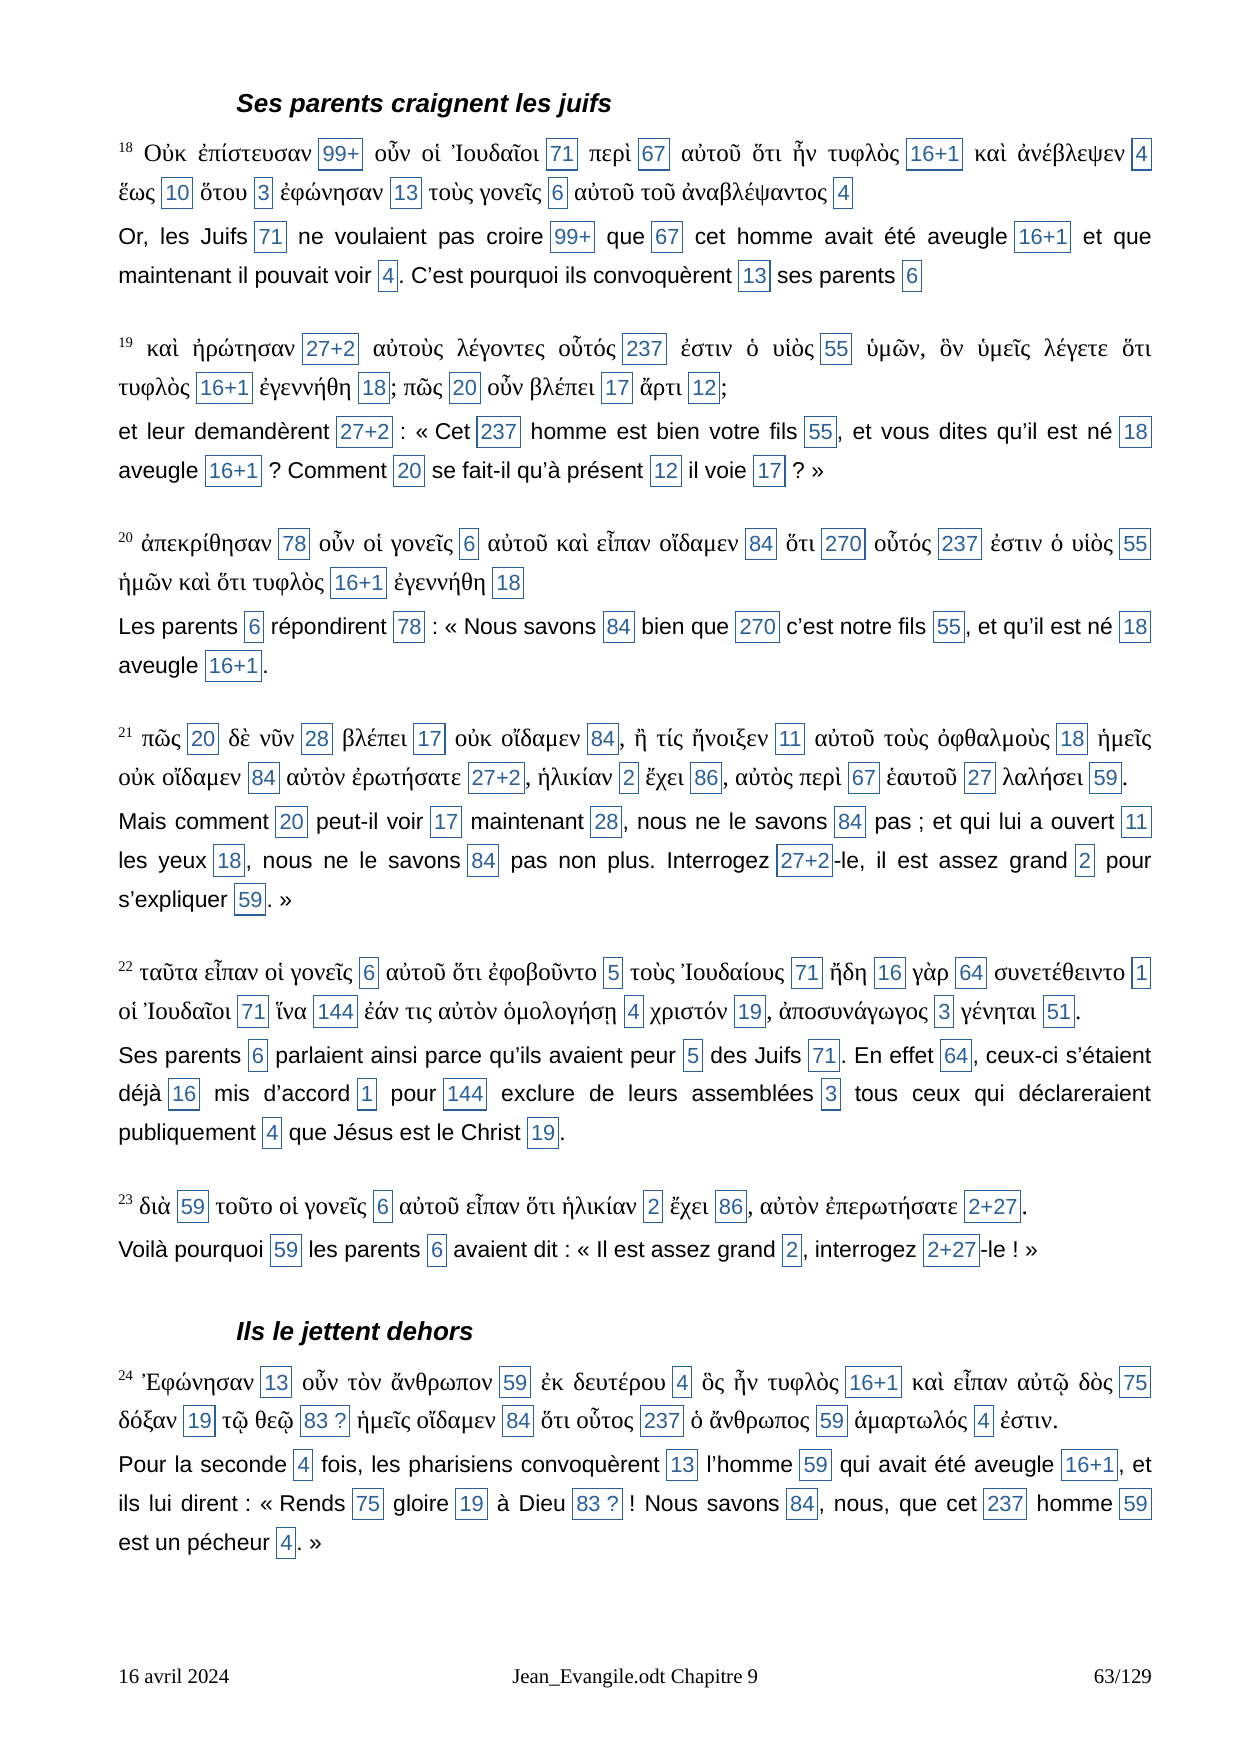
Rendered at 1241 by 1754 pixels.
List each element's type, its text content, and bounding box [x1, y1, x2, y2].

text . [1021, 1190, 1152, 1223]
text αὐτοῦ εἶπαν ὅτι ἡλικίαν [393, 1190, 643, 1223]
text les parents [302, 1234, 427, 1267]
text 21 πῶς 20 δὲ νῦν 28 βλέπει 17 οὐκ οἴδαμεν 84, ἢ τίς ἤνοιξεν 11 αὐτοῦ τοὺς ὀφθαλμοὺς 18 ἡμεῖς οὐκ οἴδαμεν 84 αὐτὸν ἐρωτήσατε 27+2, ἡλικίαν 2 ἔχει 86, αὐτὸς περὶ 67 ἑαυτοῦ 27 λαλήσει 59. [118, 723, 1152, 794]
text avaient dit : « Il est assez grand [447, 1234, 782, 1267]
text Les parents 6 répondirent 78 : « Nous savons 84 bien que 270 c’est notre fils 55, et qu’il est né 18 aveugle 16+1. [118, 611, 1152, 682]
text Pour la seconde 4 fois, les pharisiens convoquèrent 13 l’homme 59 qui avait été aveugle 16+1, et ils lui dirent : « Rends 75 gloire 19 à Dieu 83 ? ! Nous savons 84, nous, que cet 237 homme 59 est un pécheur 4. » [118, 1449, 1152, 1559]
text 2 [783, 1235, 801, 1266]
text 24 Ἐφώνησαν 13 οὖν τὸν ἄνθρωπον 59 ἐκ δευτέρου 4 ὃς ἦν τυφλὸς 16+1 καὶ εἶπαν αὐτῷ δὸς 75 δόξαν 19 τῷ θεῷ 83 ? ἡμεῖς οἴδαμεν 84 ὅτι οὗτος 237 ὁ ἄνθρωπος 59 ἁμαρτωλός 4 ἐστιν. [118, 1366, 1152, 1437]
subtitle Ses parents craignent les juifs [236, 88, 1152, 118]
text Mais comment 20 peut-il voir 17 maintenant 28, nous ne le savons 84 pas ; et qui lui a ouvert 11 les yeux 18, nous ne le savons 84 pas non plus. Interrogez 27+2-le, il est assez grand 2 pour s’expliquer 59. » [118, 806, 1152, 916]
subtitle Ils le jettent dehors [236, 1317, 1152, 1346]
text 2+27- [924, 1235, 979, 1266]
text , αὐτὸν ἐπερωτήσατε [747, 1190, 964, 1223]
text et leur demandèrent 27+2 : « Cet 237 homme est bien votre fils 55, et vous dites qu’il est né 18 aveugle 16+1 ? Comment 20 se fait-il qu’à présent 12 il voie 17 ? » [118, 416, 1152, 487]
text 86 [716, 1191, 746, 1222]
text , interrogez [802, 1234, 923, 1267]
text 22 ταῦτα εἶπαν οἱ γονεῖς 6 αὐτοῦ ὅτι ἐφοβοῦντο 5 τοὺς Ἰουδαίους 71 ἤδη 16 γὰρ 64 συνετέθειντο 1 οἱ Ἰουδαῖοι 71 ἵνα 144 ἐάν τις αὐτὸν ὁμολογήσῃ 4 χριστόν 19, ἀποσυνάγωγος 3 γένηται 51. [118, 957, 1152, 1028]
text τοῦτο οἱ γονεῖς [209, 1190, 373, 1223]
text 23 διὰ [118, 1190, 177, 1223]
text 2+27 [965, 1191, 1020, 1222]
text 6 [428, 1235, 446, 1266]
text le ! » [980, 1234, 1152, 1267]
text 59 [271, 1235, 301, 1266]
text Voilà pourquoi [118, 1234, 270, 1267]
text 20 ἀπεκρίθησαν 78 οὖν οἱ γονεῖς 6 αὐτοῦ καὶ εἶπαν οἴδαμεν 84 ὅτι 270 οὗτός 237 ἐστιν ὁ υἱὸς 55 ἡμῶν καὶ ὅτι τυφλὸς 16+1 ἐγεννήθη 18 [118, 528, 1152, 599]
text 2 [644, 1191, 662, 1222]
text Or, les Juifs 71 ne voulaient pas croire 99+ que 67 cet homme avait été aveugle 16+1 et que maintenant il pouvait voir 4. C’est pourquoi ils convoquèrent 13 ses parents 6 [118, 221, 1152, 292]
text ἔχει [663, 1190, 715, 1223]
text 18 Οὐκ ἐπίστευσαν 99+ οὖν οἱ Ἰουδαῖοι 71 περὶ 67 αὐτοῦ ὅτι ἦν τυφλὸς 16+1 καὶ ἀνέβλεψεν 4 ἕως 10 ὅτου 3 ἐφώνησαν 13 τοὺς γονεῖς 6 αὐτοῦ τοῦ ἀναβλέψαντος 4 [118, 138, 1152, 209]
text 19 καὶ ἠρώτησαν 27+2 αὐτοὺς λέγοντες οὗτός 237 ἐστιν ὁ υἱὸς 55 ὑμῶν, ὃν ὑμεῖς λέγετε ὅτι τυφλὸς 16+1 ἐγεννήθη 18; πῶς 20 οὖν βλέπει 17 ἄρτι 12; [118, 333, 1152, 404]
text 6 [374, 1191, 392, 1222]
text Ses parents 6 parlaient ainsi parce qu’ils avaient peur 5 des Juifs 71. En effet 64, ceux-ci s’étaient déjà 16 mis d’accord 1 pour 144 exclure de leurs assemblées 3 tous ceux qui déclareraient publiquement 4 que Jésus est le Christ 19. [118, 1039, 1152, 1149]
text 59 [178, 1191, 208, 1222]
